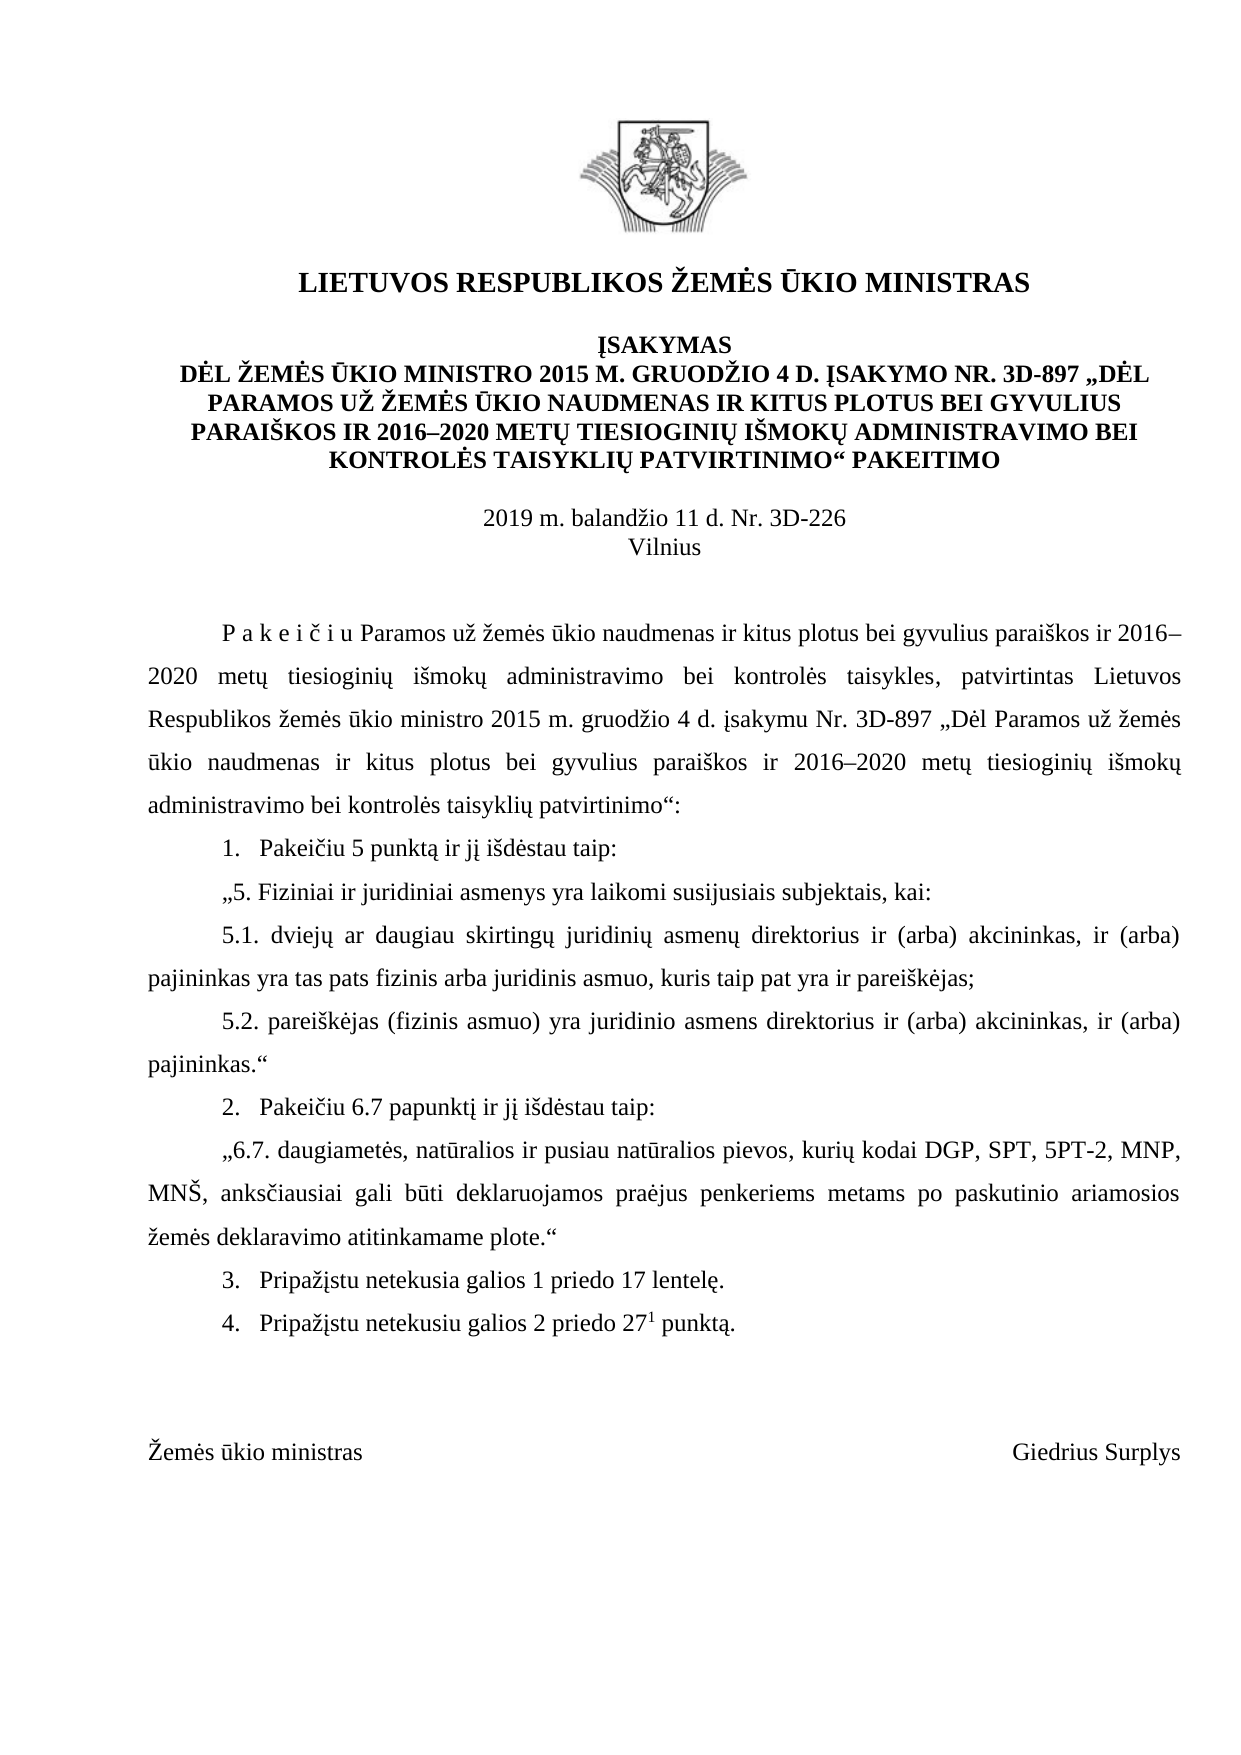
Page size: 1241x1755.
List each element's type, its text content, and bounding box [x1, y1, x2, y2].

text 4. Pripažįstu netekusiu galios 2 priedo 271 punktą. [222, 1308, 1181, 1337]
text ĮSAKYMAS [148, 330, 1181, 359]
text DĖL ŽEMĖS ŪKIO MINISTRO 2015 M. GRUODŽIO 4 D. ĮSAKYMO NR. 3D-897 „DĖL PARAMOS UŽ ŽEMĖS ŪKIO NAUDMENAS IR KITUS PLOTUS BEI GYVULIUS PARAIŠKOS IR 2016–2020 METŲ TIESIOGINIŲ IŠMOKŲ ADMINISTRAVIMO BEI KONTROLĖS TAISYKLIŲ PATVIRTINIMO“ PAKEITIMO [148, 359, 1181, 474]
text 2019 m. balandžio 11 d. Nr. 3D-226 [148, 503, 1181, 532]
text „5. Fiziniai ir juridiniai asmenys yra laikomi susijusiais subjektais, kai: [222, 877, 1181, 905]
text P a k e i č i u Paramos už žemės ūkio naudmenas ir kitus plotus bei gyvulius paraiškos ir 2016–2020 metų tiesioginių išmokų administravimo bei kontrolės taisykles, patvirtintas Lietuvos Respublikos žemės ūkio ministro 2015 m. gruodžio 4 d. įsakymu Nr. 3D-897 „Dėl Paramos už žemės ūkio naudmenas ir kitus plotus bei gyvulius paraiškos ir 2016–2020 metų tiesioginių išmokų administravimo bei kontrolės taisyklių patvirtinimo“: [148, 618, 1181, 819]
text 5.1. dviejų ar daugiau skirtingų juridinių asmenų direktorius ir (arba) akcininkas, ir (arba) pajininkas yra tas pats fizinis arba juridinis asmuo, kuris taip pat yra ir pareiškėjas; [148, 920, 1181, 992]
text LIETUVOS RESPUBLIKOS ŽEMĖS ŪKIO MINISTRAS [148, 266, 1181, 299]
text 1. Pakeičiu 5 punktą ir jį išdėstau taip: [222, 833, 1181, 862]
text „6.7. daugiametės, natūralios ir pusiau natūralios pievos, kurių kodai DGP, SPT, 5PT-2, MNP, MNŠ, anksčiausiai gali būti deklaruojamos praėjus penkeriems metams po paskutinio ariamosios žemės deklaravimo atitinkamame plote.“ [148, 1135, 1181, 1250]
text 3. Pripažįstu netekusia galios 1 priedo 17 lentelę. [222, 1265, 1181, 1293]
text Vilnius [148, 532, 1181, 560]
text 5.2. pareiškėjas (fizinis asmuo) yra juridinio asmens direktorius ir (arba) akcininkas, ir (arba) pajininkas.“ [148, 1006, 1181, 1078]
text Žemės ūkio ministras Giedrius Surplys [148, 1437, 1181, 1466]
text 2. Pakeičiu 6.7 papunktį ir jį išdėstau taip: [222, 1092, 1181, 1121]
